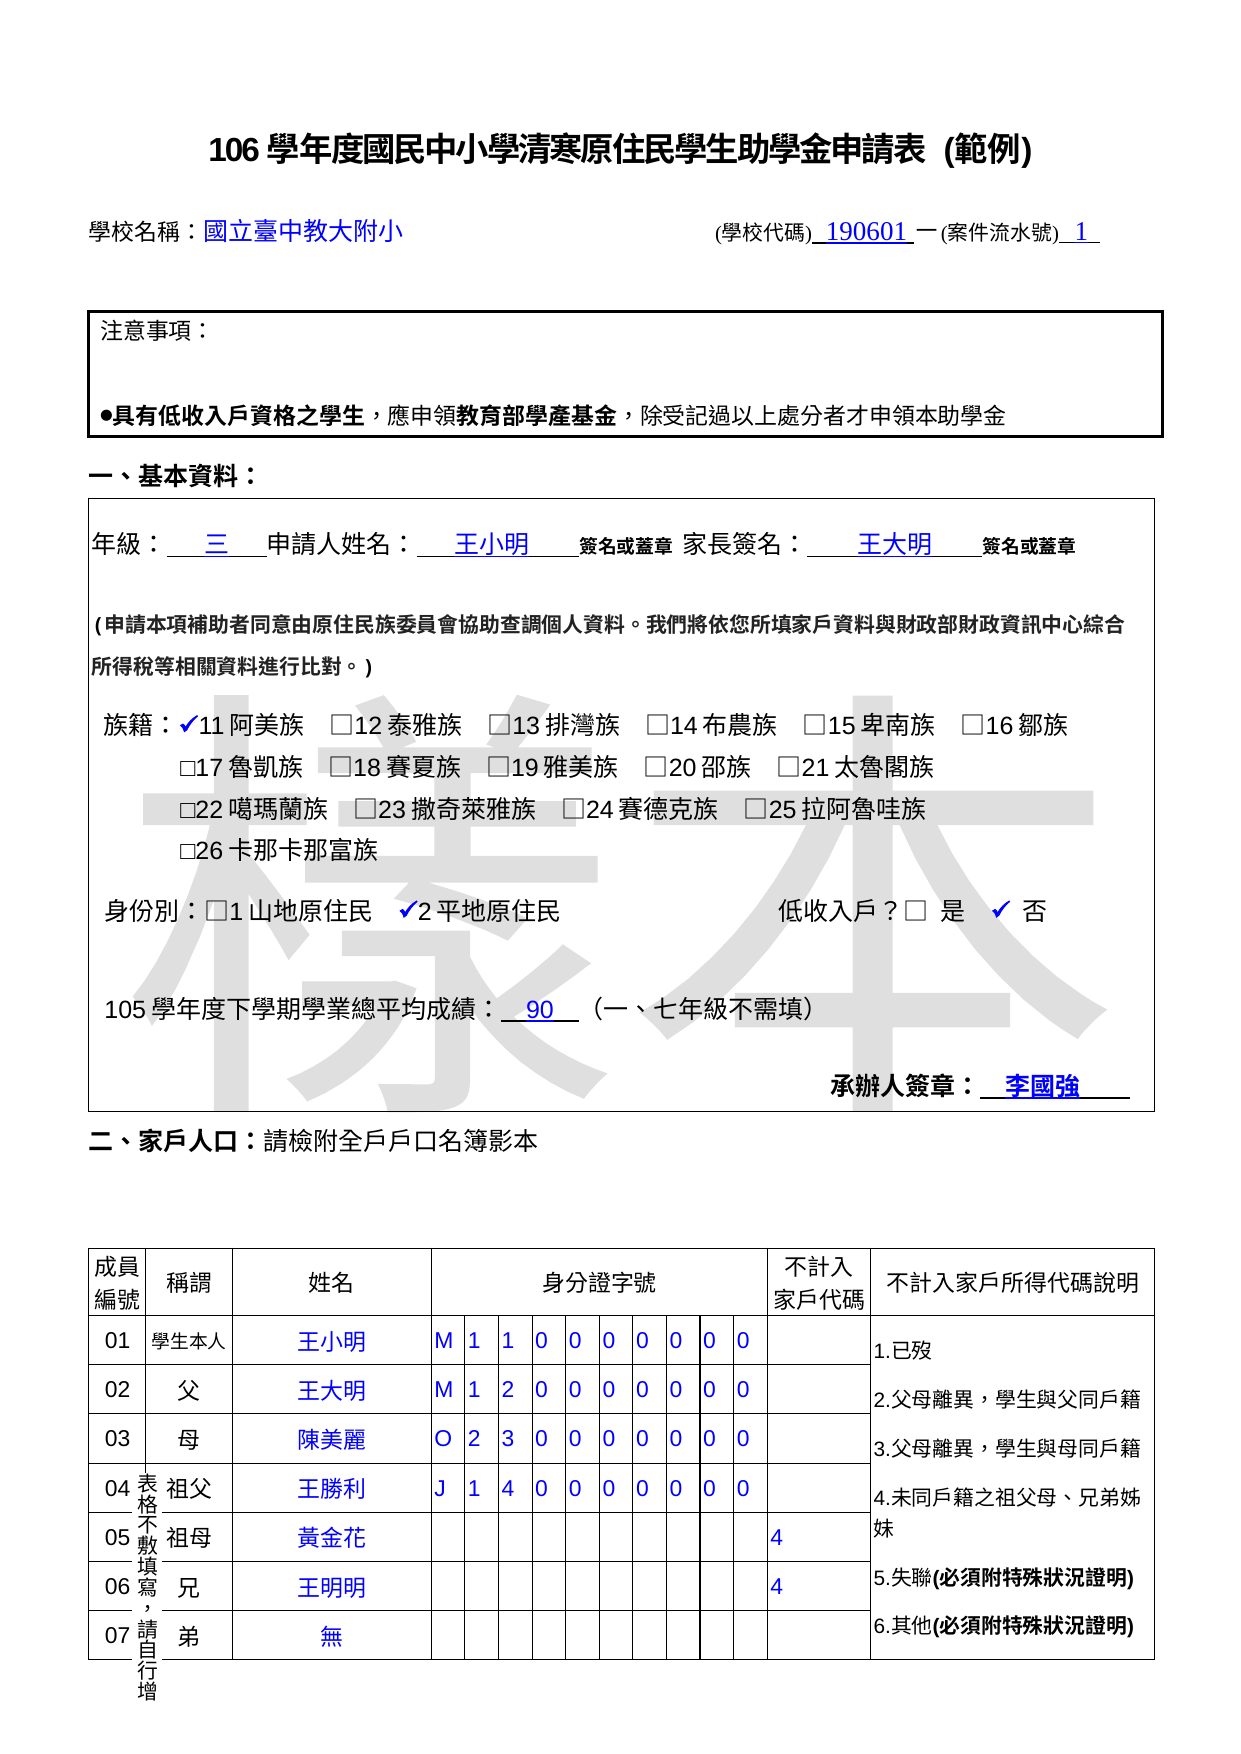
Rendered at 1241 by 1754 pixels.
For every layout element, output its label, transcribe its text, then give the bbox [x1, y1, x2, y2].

text 一、基本資料： [89, 457, 1152, 493]
table_cell [701, 1562, 733, 1610]
table_cell 3 [499, 1414, 532, 1463]
table_cell [633, 1513, 666, 1561]
table_cell 0 [633, 1365, 666, 1413]
table_cell 0 [667, 1316, 699, 1364]
table_cell [499, 1513, 532, 1561]
table_cell [566, 1611, 599, 1659]
table_cell 06 [89, 1562, 132, 1610]
table_header 稱謂 [146, 1249, 232, 1315]
table_cell J [432, 1464, 464, 1512]
table_cell [465, 1513, 498, 1561]
table_cell 1.已歿 2.父母離異，學生與父同戶籍 3.父母離異，學生與母同戶籍 4.未同戶籍之祖父母、兄弟姊妹 5.失聯(必須附特殊狀況證明) 6.其他(必須附特殊狀況證明) [871, 1316, 1154, 1659]
table_cell [533, 1611, 565, 1659]
table_cell 王大明 [233, 1365, 431, 1413]
table_cell 0 [701, 1464, 733, 1512]
table_cell 0 [667, 1464, 699, 1512]
table_cell 0 [701, 1316, 733, 1364]
table_cell O [432, 1414, 464, 1463]
table_cell [432, 1611, 464, 1659]
table_cell 0 [667, 1365, 699, 1413]
table_cell 0 [734, 1365, 767, 1413]
table_cell 無 [233, 1611, 431, 1659]
table_cell [432, 1513, 464, 1561]
table_cell 01 [89, 1316, 145, 1364]
table_cell 兄 [162, 1562, 232, 1610]
table_cell 0 [600, 1414, 632, 1463]
table_cell 0 [566, 1464, 599, 1512]
table_cell 陳美麗 [233, 1414, 431, 1463]
table_cell 05 [89, 1473, 162, 1710]
table_cell 0 [600, 1365, 632, 1413]
table_cell [600, 1562, 632, 1610]
table_cell [768, 1464, 870, 1512]
table_cell [768, 1414, 870, 1463]
table_header 身分證字號 [432, 1249, 767, 1315]
table_cell 02 [89, 1365, 145, 1413]
table_cell [465, 1611, 498, 1659]
table_cell 母 [146, 1414, 232, 1463]
table_cell 03 [89, 1414, 145, 1463]
table_cell 0 [566, 1316, 599, 1364]
table_cell [533, 1562, 565, 1610]
table_cell [432, 1562, 464, 1610]
text 106學年度國民中小學清寒原住民學生助學金申請表 (範例) [89, 122, 1152, 171]
table_cell [566, 1513, 599, 1561]
table_header 不計入 家戶代碼 [768, 1249, 870, 1315]
table_cell 0 [667, 1414, 699, 1463]
table_cell [499, 1562, 532, 1610]
table_cell [533, 1513, 565, 1561]
table_cell [734, 1562, 767, 1610]
table_cell M [432, 1365, 464, 1413]
table_cell [667, 1611, 699, 1659]
table_cell 0 [600, 1316, 632, 1364]
text 二、家戶人口：請檢附全戶戶口名簿影本 [89, 1130, 1152, 1155]
table_cell 04 [89, 1464, 145, 1512]
table_cell 4 [499, 1464, 532, 1512]
table_cell 0 [734, 1316, 767, 1364]
table_cell 0 [533, 1316, 565, 1364]
table_cell [768, 1365, 870, 1413]
table_cell 0 [633, 1414, 666, 1463]
table_cell 0 [633, 1316, 666, 1364]
table_cell 0 [701, 1414, 733, 1463]
table_cell 黃金花 [233, 1513, 431, 1561]
table_cell [667, 1562, 699, 1610]
table_cell M [432, 1316, 464, 1364]
table_cell [734, 1611, 767, 1659]
table_cell 學生本人 [146, 1316, 232, 1364]
table_cell 王勝利 [233, 1464, 431, 1512]
table_cell 1 [465, 1365, 498, 1413]
table_cell 07 [89, 1611, 132, 1659]
table_cell 0 [600, 1464, 632, 1512]
table_cell [600, 1513, 632, 1561]
table_cell 1 [465, 1464, 498, 1512]
table_header 姓名 [233, 1249, 431, 1315]
table_cell [701, 1611, 733, 1659]
table_header 注意事項： ●具有低收入戶資格之學生，應申領教育部學產基金，除受記過以上處分者才申領本助學金 [90, 313, 1161, 435]
table_cell 0 [734, 1414, 767, 1463]
table_cell 1 [499, 1316, 532, 1364]
text 學校名稱：國立臺中教大附小 (學校代碼) 190601 －(案件流水號) 1 [89, 209, 1152, 248]
table_cell 2 [465, 1414, 498, 1463]
table_cell 4 [768, 1513, 870, 1561]
table_cell [734, 1513, 767, 1561]
table_cell 0 [566, 1414, 599, 1463]
table_cell [499, 1611, 532, 1659]
table_cell [633, 1611, 666, 1659]
table_cell 0 [566, 1365, 599, 1413]
table_header 年級： 三 申請人姓名： 王小明 簽名或蓋章 家長簽名： 王大明 簽名或蓋章 (申請本項補助者同意由原住民族委員會協助查調個人資料。我們將依您所填家戶資料與財政部財政資訊中心綜合所得稅等相關資料進行比對。) 族籍：11阿美族 □12泰雅族 □13排灣族 □14布農族 □15卑南族 □16鄒族 □17魯凱族 □18賽夏族 □19雅美族 □20邵族 □21太魯閣族 □22噶瑪蘭族 □23撒奇萊雅族 □24賽德克族 □25拉阿魯哇族 □26卡那卡那富族 身份別：□1山地原住民 2平地原住民 低收入戶？□ 是  否 105學年度下學期學業總平均成績： 90 （一、七年級不需填） 承辦人簽章： 李國強 [89, 499, 1154, 1111]
table_header 不計入家戶所得代碼說明 [871, 1249, 1154, 1315]
table_cell 弟 [162, 1611, 232, 1659]
table_cell 父 [146, 1365, 232, 1413]
table_cell 0 [533, 1414, 565, 1463]
table_cell 2 [499, 1365, 532, 1413]
table_cell 王明明 [233, 1562, 431, 1610]
table_cell 0 [633, 1464, 666, 1512]
table_cell 王小明 [233, 1316, 431, 1364]
table_header 成員 編號 [89, 1249, 145, 1315]
table_cell [633, 1562, 666, 1610]
table_cell 0 [533, 1464, 565, 1512]
table_cell [566, 1562, 599, 1610]
table_cell [667, 1513, 699, 1561]
table_cell [768, 1611, 870, 1659]
table_cell [768, 1316, 870, 1364]
table_cell 4 [768, 1562, 870, 1610]
table_cell 0 [701, 1365, 733, 1413]
table_cell 1 [465, 1316, 498, 1364]
table_cell 0 [533, 1365, 565, 1413]
table_cell [600, 1611, 632, 1659]
table_cell 0 [734, 1464, 767, 1512]
table_cell [465, 1562, 498, 1610]
table_cell 祖母 [162, 1513, 232, 1561]
table_cell [701, 1513, 733, 1561]
table_cell 祖父 [146, 1464, 232, 1512]
